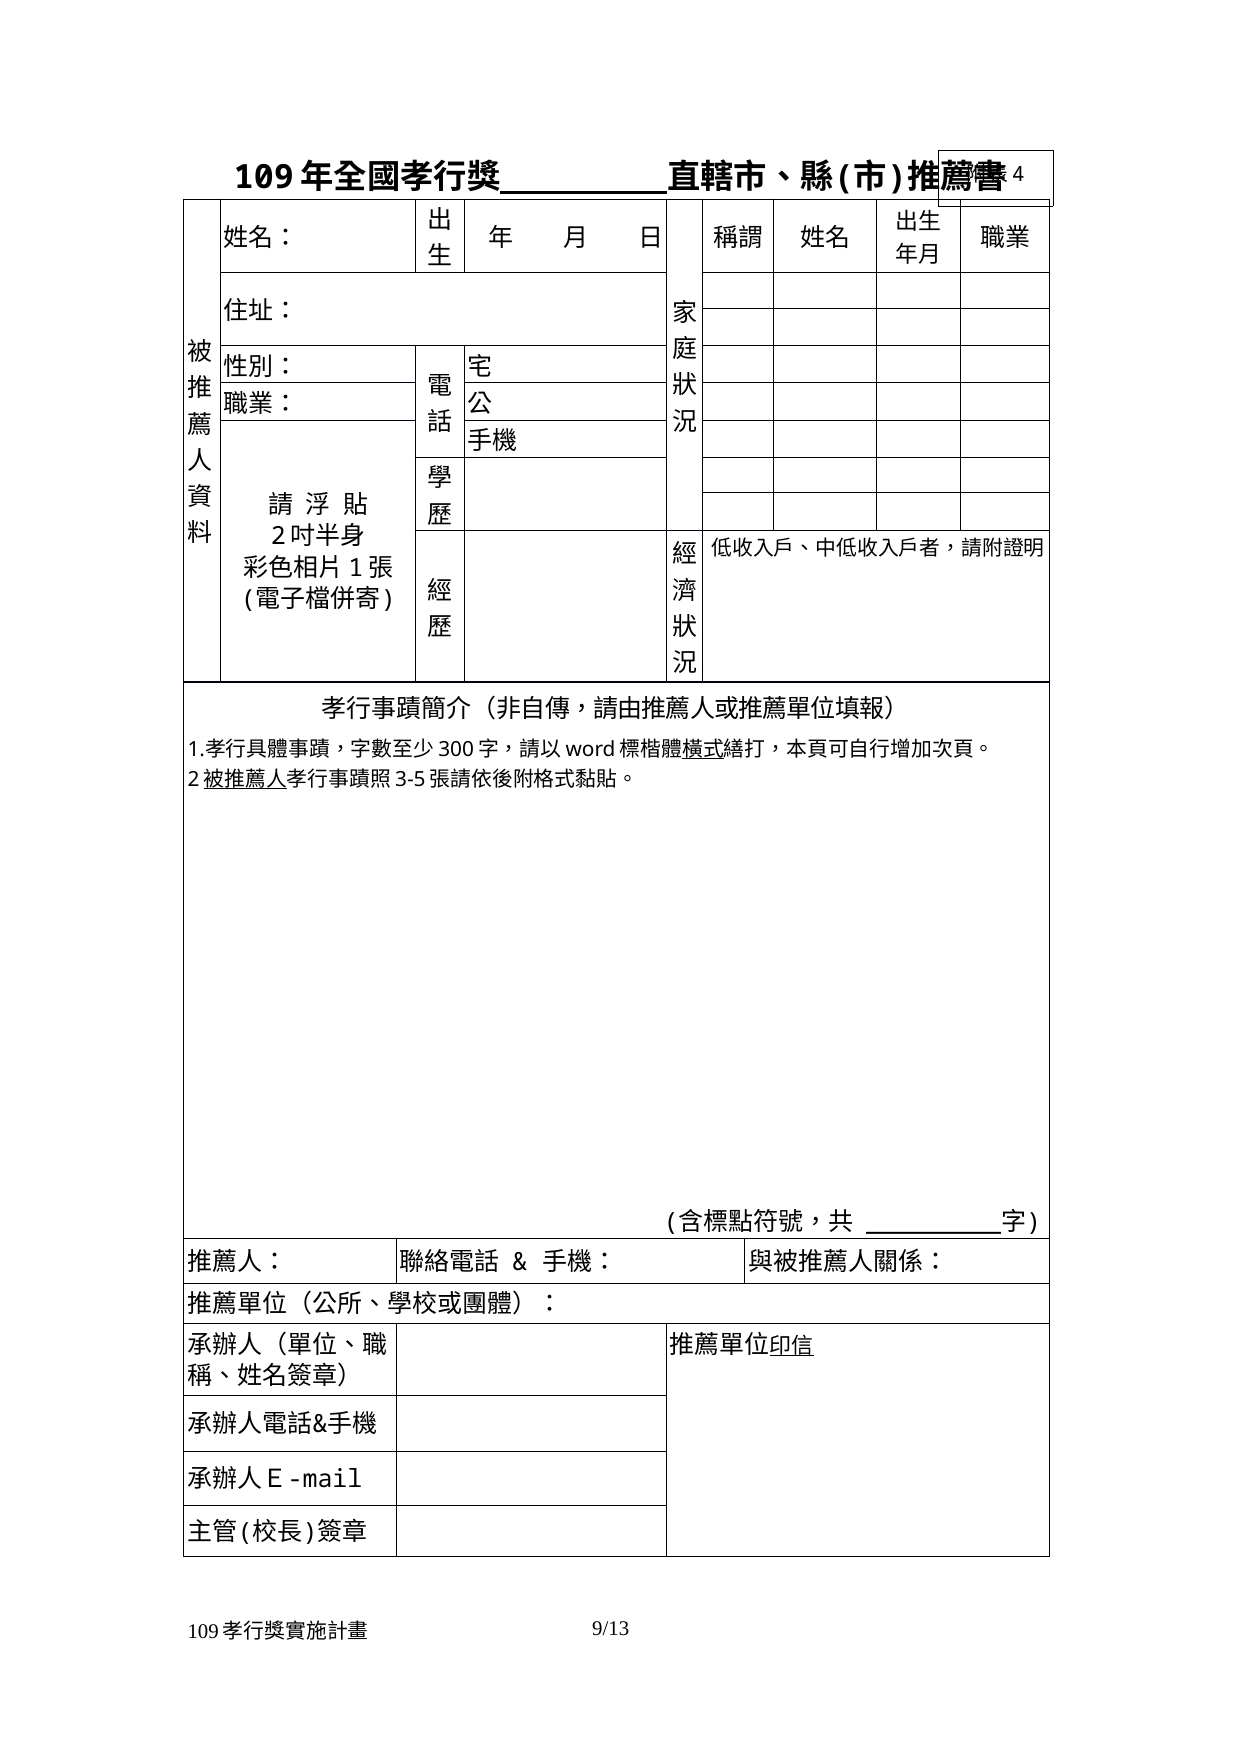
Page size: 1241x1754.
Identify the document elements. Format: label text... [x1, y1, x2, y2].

table_cell [774, 493, 876, 530]
table_cell [774, 458, 876, 492]
table_header 年 月 日 [465, 200, 666, 272]
table_cell [397, 1396, 666, 1451]
table_cell [703, 273, 773, 308]
table_cell 經濟狀況 [667, 531, 702, 681]
table_cell 孝行事蹟簡介（非自傳，請由推薦人或推薦單位填報） [184, 683, 1049, 732]
table_cell 經歷 [416, 531, 464, 681]
table_cell 推薦單位印信 [667, 1324, 1049, 1556]
table_cell [397, 1452, 666, 1505]
table_header 家 庭 狀 況 [667, 200, 702, 530]
table_cell 學歷 [416, 458, 464, 530]
table_cell 宅 [465, 346, 666, 382]
table_cell [961, 273, 1049, 308]
table_header 被推薦人資料 [184, 200, 220, 681]
table_cell [877, 273, 960, 308]
table_cell [465, 458, 666, 530]
table_cell [703, 493, 773, 530]
text 附表4 [952, 158, 1038, 188]
table_cell [774, 421, 876, 457]
table_cell 承辦人電話&手機 [184, 1396, 396, 1451]
table_cell [774, 309, 876, 345]
table_cell [877, 493, 960, 530]
table_header 姓名： [221, 200, 415, 272]
table_cell [961, 346, 1049, 382]
table_cell [961, 421, 1049, 457]
table_cell [703, 309, 773, 345]
table_cell 低收入戶、中低收入戶者，請附證明 [703, 531, 1049, 681]
table_cell [877, 309, 960, 345]
table_cell [774, 273, 876, 308]
table_cell 聯絡電話 & 手機： [397, 1239, 744, 1283]
table_cell 性別： [221, 346, 415, 382]
table_cell 職業： [221, 383, 415, 419]
table_cell [774, 346, 876, 382]
table_cell 住址： [221, 273, 666, 345]
table_cell [397, 1324, 666, 1394]
table_cell 主管(校長)簽章 [184, 1506, 396, 1556]
table_cell 公 [465, 383, 666, 419]
table_header 稱謂 [703, 200, 773, 272]
table_cell 請 浮 貼 2吋半身 彩色相片1張 (電子檔併寄) [221, 421, 415, 681]
table_cell [961, 309, 1049, 345]
table_cell [877, 421, 960, 457]
table_cell [397, 1506, 666, 1556]
table_cell 手機 [465, 421, 666, 457]
table_cell [703, 458, 773, 492]
table_cell [703, 346, 773, 382]
table_header 出生 年月 [877, 200, 960, 272]
table_cell 承辦人Ｅ-mail [184, 1452, 396, 1505]
table_cell 推薦人： [184, 1239, 396, 1283]
table_cell 承辦人（單位、職稱、姓名簽章） [184, 1324, 396, 1394]
table_cell 1.孝行具體事蹟，字數至少300字，請以word標楷體橫式繕打，本頁可自行增加次頁。 2被推薦人孝行事蹟照3-5張請依後附格式黏貼。 (含標點符號，共 _________字) [184, 732, 1049, 1237]
table_cell [961, 458, 1049, 492]
table_cell [961, 383, 1049, 419]
table_header 出生 [416, 200, 464, 272]
table_cell [703, 421, 773, 457]
table_cell 推薦單位（公所、學校或團體）： [184, 1284, 1049, 1323]
table_cell 電話 [416, 346, 464, 457]
table_header 職業 [961, 207, 1049, 272]
table_cell [465, 531, 666, 681]
table_cell [877, 346, 960, 382]
table_cell [877, 458, 960, 492]
table_cell [703, 383, 773, 419]
table_cell 與被推薦人關係： [745, 1239, 1049, 1283]
table_cell [961, 493, 1049, 530]
text 109年全國孝行獎 直轄市、縣(市)推薦書 [187, 150, 937, 198]
table_cell [774, 383, 876, 419]
table_header 姓名 [774, 200, 876, 272]
table_cell [877, 383, 960, 419]
